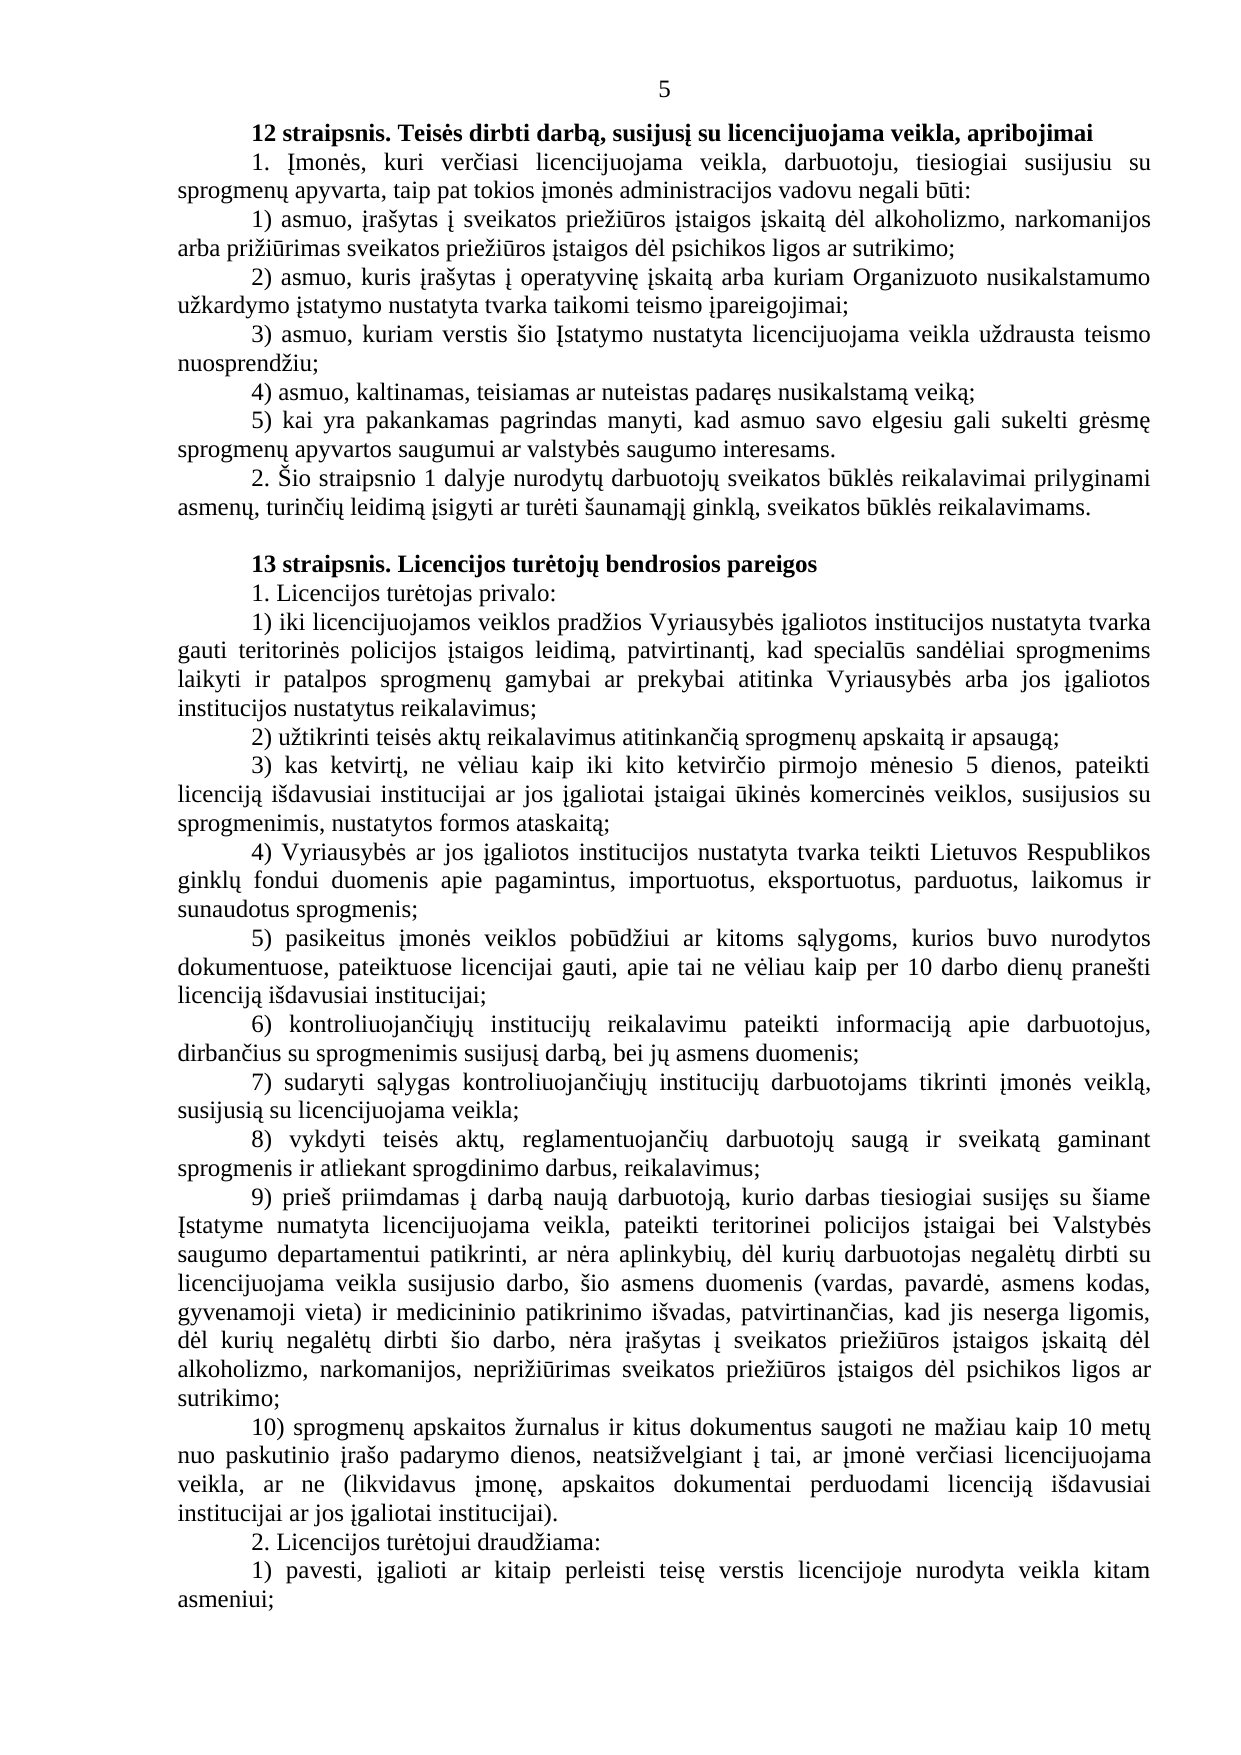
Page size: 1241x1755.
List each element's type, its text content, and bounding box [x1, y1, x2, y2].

text 2. Licencijos turėtojui draudžiama: [177, 1527, 1152, 1556]
text 8) vykdyti teisės aktų, reglamentuojančių darbuotojų saugą ir sveikatą gaminant sprogmenis ir atliekant sprogdinimo darbus, reikalavimus; [177, 1124, 1152, 1182]
text 10) sprogmenų apskaitos žurnalus ir kitus dokumentus saugoti ne mažiau kaip 10 metų nuo paskutinio įrašo padarymo dienos, neatsižvelgiant į tai, ar įmonė verčiasi licencijuojama veikla, ar ne (likvidavus įmonę, apskaitos dokumentai perduodami licenciją išdavusiai institucijai ar jos įgaliotai institucijai). [177, 1412, 1152, 1527]
text 7) sudaryti sąlygas kontroliuojančiųjų institucijų darbuotojams tikrinti įmonės veiklą, susijusią su licencijuojama veikla; [177, 1067, 1152, 1124]
text 4) Vyriausybės ar jos įgaliotos institucijos nustatyta tvarka teikti Lietuvos Respublikos ginklų fondui duomenis apie pagamintus, importuotus, eksportuotus, parduotus, laikomus ir sunaudotus sprogmenis; [177, 837, 1152, 923]
text 1) asmuo, įrašytas į sveikatos priežiūros įstaigos įskaitą dėl alkoholizmo, narkomanijos arba prižiūrimas sveikatos priežiūros įstaigos dėl psichikos ligos ar sutrikimo; [177, 204, 1152, 262]
text 6) kontroliuojančiųjų institucijų reikalavimu pateikti informaciją apie darbuotojus, dirbančius su sprogmenimis susijusį darbą, bei jų asmens duomenis; [177, 1009, 1152, 1067]
text 1. Licencijos turėtojas privalo: [177, 578, 1152, 607]
text 2. Šio straipsnio 1 dalyje nurodytų darbuotojų sveikatos būklės reikalavimai prilyginami asmenų, turinčių leidimą įsigyti ar turėti šaunamąjį ginklą, sveikatos būklės reikalavimams. [177, 463, 1152, 521]
text 2) asmuo, kuris įrašytas į operatyvinę įskaitą arba kuriam Organizuoto nusikalstamumo užkardymo įstatymo nustatyta tvarka taikomi teismo įpareigojimai; [177, 262, 1152, 319]
text 9) prieš priimdamas į darbą naują darbuotoją, kurio darbas tiesiogiai susijęs su šiame Įstatyme numatyta licencijuojama veikla, pateikti teritorinei policijos įstaigai bei Valstybės saugumo departamentui patikrinti, ar nėra aplinkybių, dėl kurių darbuotojas negalėtų dirbti su licencijuojama veikla susijusio darbo, šio asmens duomenis (vardas, pavardė, asmens kodas, gyvenamoji vieta) ir medicininio patikrinimo išvadas, patvirtinančias, kad jis neserga ligomis, dėl kurių negalėtų dirbti šio darbo, nėra įrašytas į sveikatos priežiūros įstaigos įskaitą dėl alkoholizmo, narkomanijos, neprižiūrimas sveikatos priežiūros įstaigos dėl psichikos ligos ar sutrikimo; [177, 1182, 1152, 1412]
text 3) kas ketvirtį, ne vėliau kaip iki kito ketvirčio pirmojo mėnesio 5 dienos, pateikti licenciją išdavusiai institucijai ar jos įgaliotai įstaigai ūkinės komercinės veiklos, susijusios su sprogmenimis, nustatytos formos ataskaitą; [177, 751, 1152, 837]
text 3) asmuo, kuriam verstis šio Įstatymo nustatyta licencijuojama veikla uždrausta teismo nuosprendžiu; [177, 319, 1152, 377]
text 13 straipsnis. Licencijos turėtojų bendrosios pareigos [177, 549, 1152, 578]
text 5) kai yra pakankamas pagrindas manyti, kad asmuo savo elgesiu gali sukelti grėsmę sprogmenų apyvartos saugumui ar valstybės saugumo interesams. [177, 406, 1152, 463]
text 2) užtikrinti teisės aktų reikalavimus atitinkančią sprogmenų apskaitą ir apsaugą; [177, 722, 1152, 751]
text 12 straipsnis. Teisės dirbti darbą, susijusį su licencijuojama veikla, apribojimai [177, 118, 1152, 147]
text 1) pavesti, įgalioti ar kitaip perleisti teisę verstis licencijoje nurodyta veikla kitam asmeniui; [177, 1556, 1152, 1613]
text 1) iki licencijuojamos veiklos pradžios Vyriausybės įgaliotos institucijos nustatyta tvarka gauti teritorinės policijos įstaigos leidimą, patvirtinantį, kad specialūs sandėliai sprogmenims laikyti ir patalpos sprogmenų gamybai ar prekybai atitinka Vyriausybės arba jos įgaliotos institucijos nustatytus reikalavimus; [177, 607, 1152, 722]
text 5) pasikeitus įmonės veiklos pobūdžiui ar kitoms sąlygoms, kurios buvo nurodytos dokumentuose, pateiktuose licencijai gauti, apie tai ne vėliau kaip per 10 darbo dienų pranešti licenciją išdavusiai institucijai; [177, 923, 1152, 1009]
text 1. Įmonės, kuri verčiasi licencijuojama veikla, darbuotoju, tiesiogiai susijusiu su sprogmenų apyvarta, taip pat tokios įmonės administracijos vadovu negali būti: [177, 147, 1152, 204]
text 4) asmuo, kaltinamas, teisiamas ar nuteistas padaręs nusikalstamą veiką; [177, 377, 1152, 406]
